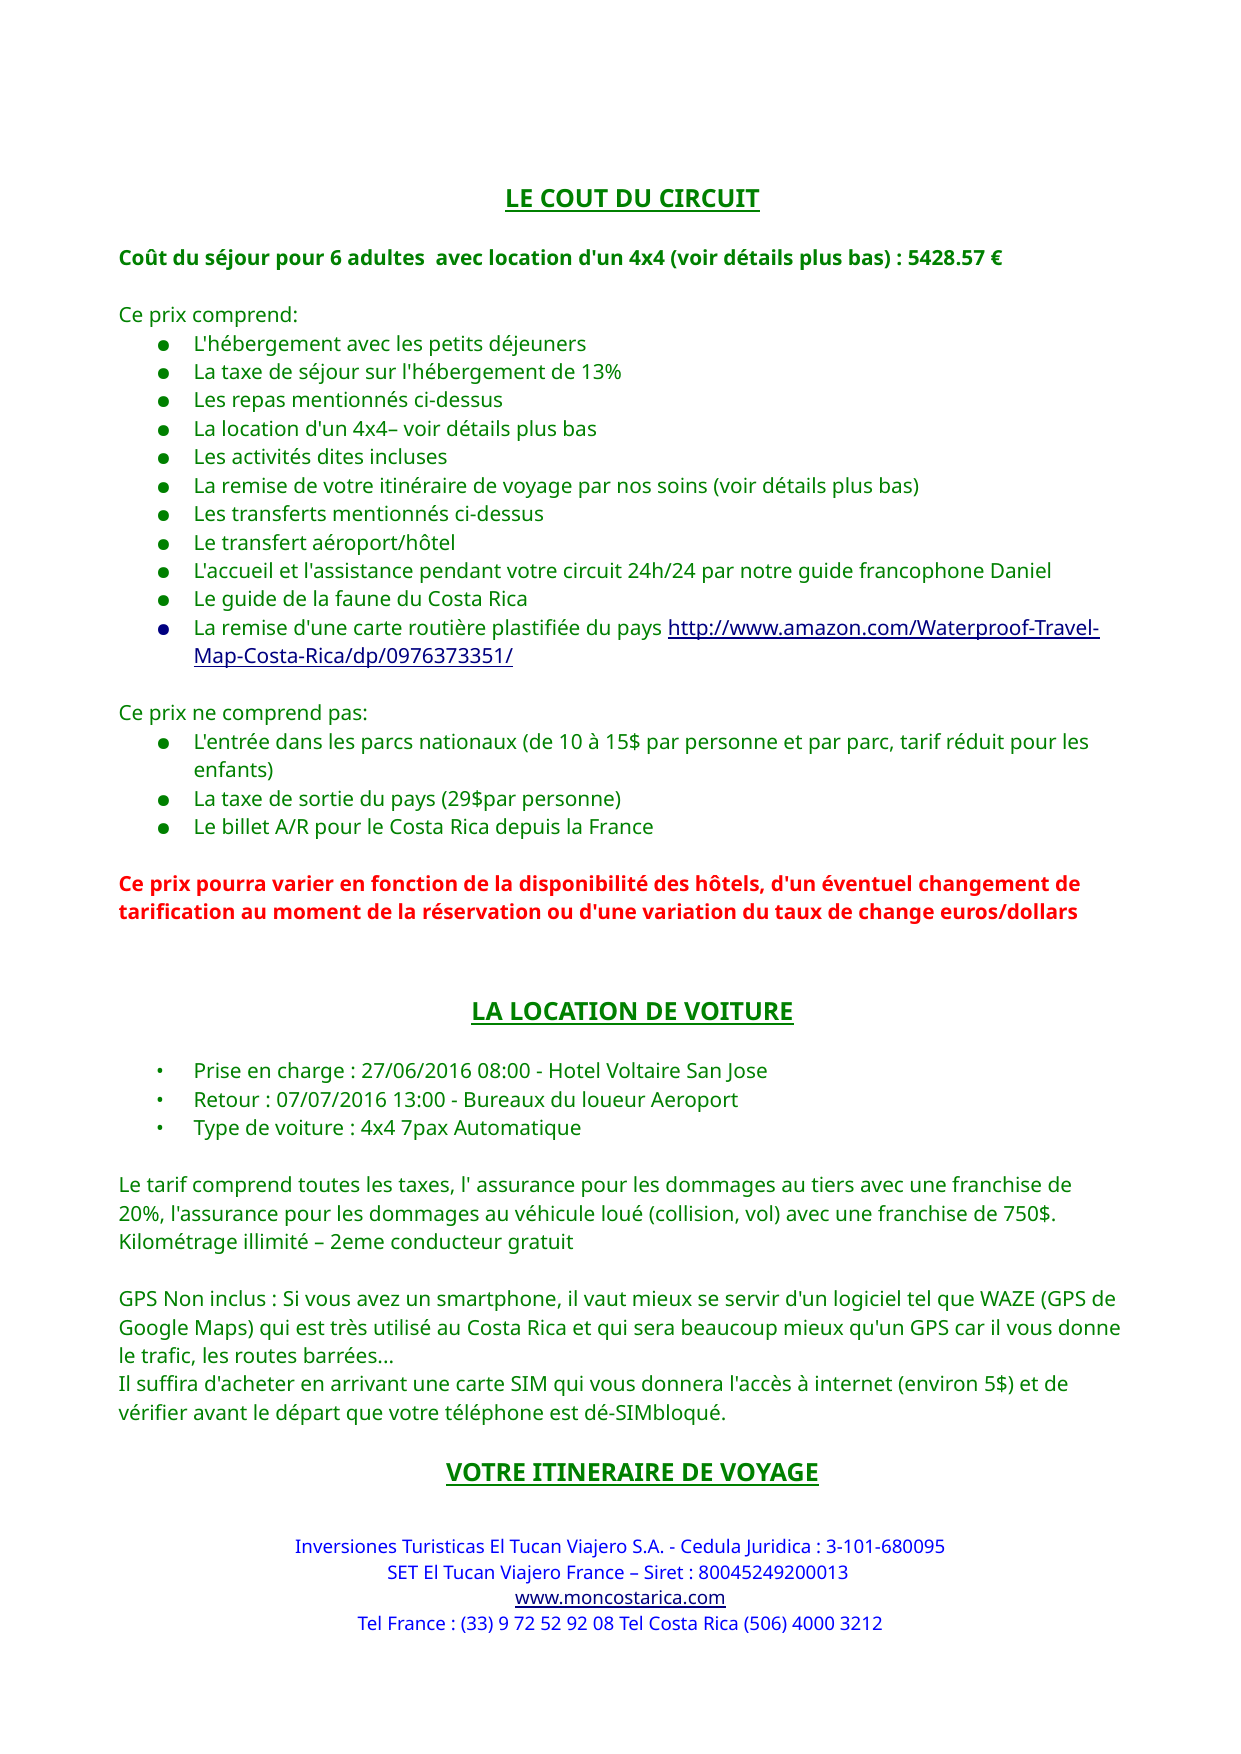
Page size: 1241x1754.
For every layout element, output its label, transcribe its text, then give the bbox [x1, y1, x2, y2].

list Le guide de la faune du Costa Rica [156, 584, 1122, 613]
text Ce prix pourra varier en fonction de la disponibilité des hôtels, d'un éventuel changement de tarification au moment de la réservation ou d'une variation du taux de change euros/dollars [118, 869, 1122, 926]
list Le billet A/R pour le Costa Rica depuis la France [156, 812, 1122, 841]
list L'accueil et l'assistance pendant votre circuit 24h/24 par notre guide francophone Daniel [156, 556, 1122, 584]
text Ce prix ne comprend pas: [118, 698, 1122, 727]
text LA LOCATION DE VOITURE [118, 994, 1146, 1028]
text Kilométrage illimité – 2eme conducteur gratuit [118, 1227, 1122, 1256]
text Le tarif comprend toutes les taxes, l' assurance pour les dommages au tiers avec une franchise de 20%, l'assurance pour les dommages au véhicule loué (collision, vol) avec une franchise de 750$. [118, 1171, 1122, 1227]
list La location d'un 4x4– voir détails plus bas [156, 414, 1122, 442]
list La taxe de sortie du pays (29$par personne) [156, 784, 1122, 812]
list Type de voiture : 4x4 7pax Automatique [156, 1113, 1122, 1142]
list L'entrée dans les parcs nationaux (de 10 à 15$ par personne et par parc, tarif réduit pour les enfants) [156, 727, 1122, 784]
text LE COUT DU CIRCUIT [118, 181, 1146, 215]
list Retour : 07/07/2016 13:00 - Bureaux du loueur Aeroport [156, 1085, 1122, 1113]
text Ce prix comprend: [118, 300, 1122, 329]
list La remise d'une carte routière plastifiée du pays http://www.amazon.com/Waterproof-Travel-Map-Costa-Rica/dp/0976373351/ [156, 613, 1122, 670]
list L'hébergement avec les petits déjeuners [156, 329, 1122, 357]
list La taxe de séjour sur l'hébergement de 13% [156, 357, 1122, 386]
list Les transferts mentionnés ci-dessus [156, 499, 1122, 528]
list Les activités dites incluses [156, 442, 1122, 471]
list Les repas mentionnés ci-dessus [156, 386, 1122, 414]
text GPS Non inclus : Si vous avez un smartphone, il vaut mieux se servir d'un logiciel tel que WAZE (GPS de Google Maps) qui est très utilisé au Costa Rica et qui sera beaucoup mieux qu'un GPS car il vous donne le trafic, les routes barrées... Il suffira d'acheter en arrivant une carte SIM qui vous donnera l'accès à internet (environ 5$) et de vérifier avant le départ que votre téléphone est dé-SIMbloqué. [118, 1284, 1122, 1426]
list Le transfert aéroport/hôtel [156, 528, 1122, 556]
list La remise de votre itinéraire de voyage par nos soins (voir détails plus bas) [156, 471, 1122, 499]
text Coût du séjour pour 6 adultes avec location d'un 4x4 (voir détails plus bas) : 5428.57 € [118, 243, 1122, 272]
text VOTRE ITINERAIRE DE VOYAGE [118, 1455, 1146, 1489]
list Prise en charge : 27/06/2016 08:00 - Hotel Voltaire San Jose [156, 1056, 1122, 1085]
